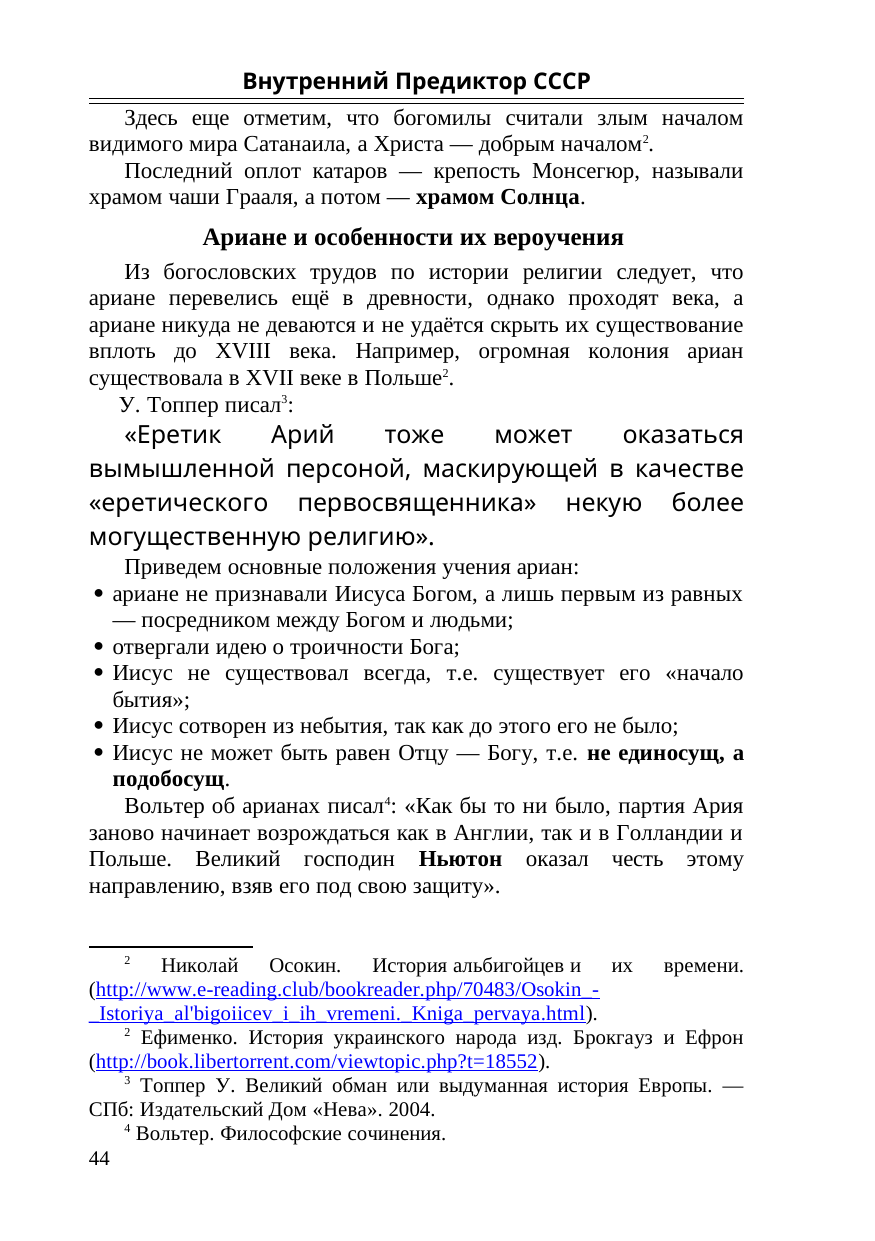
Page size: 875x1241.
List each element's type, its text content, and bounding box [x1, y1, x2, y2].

text Последний оплот катаров — крепость Монсегюр, называли храмом чаши Грааля, а потом — храмом Солнца. [89, 157, 744, 210]
text Вольтер об арианах писал: «Как бы то ни было, партия Ария заново начинает возрождаться как в Англии, так и в Голландии и Польше. Великий господин Ньютон оказал честь этому направлению, взяв его под свою защиту». [89, 792, 744, 898]
list Иисус не существовал всегда, т.е. существует его «начало бытия»; [94, 659, 744, 712]
subtitle Ариане и особенности их вероучения [89, 222, 744, 251]
text Топпер У. Великий обман или выдуманная история Европы. — СПб: Издательский Дом «Нева». 2004. [89, 1073, 744, 1121]
text «Еретик Арий тоже может оказаться вымышленной персоной, маскирующей в качестве «еретического первосвященника» некую более могущественную религию». [89, 417, 744, 553]
text Ефименко. История украинского народа изд. Брокгауз и Ефрон (http://book.libertorrent.com/viewtopic.php?t=18552). [89, 1025, 744, 1073]
list ариане не признавали Иисуса Богом, а лишь первым из равных — посредником между Богом и людьми; [94, 579, 744, 632]
text Из богословских трудов по истории религии следует, что ариане перевелись ещё в древности, однако проходят века, а ариане никуда не деваются и не удаётся скрыть их существование вплоть до XVIII века. Например, огромная колония ариан существовала в XVII веке в Польше. [89, 258, 744, 390]
text Вольтер. Философские сочинения. [89, 1121, 744, 1145]
text Здесь еще отметим, что богомилы считали злым началом видимого мира Сатанаила, а Христа — добрым началом. [89, 104, 744, 157]
text У. Топпер писал: [89, 390, 744, 417]
text Приведем основные положения учения ариан: [89, 553, 744, 579]
list Иисус сотворен из небытия, так как до этого его не было; [94, 712, 744, 739]
list отвергали идею о троичности Бога; [94, 632, 744, 659]
text Николай Осокин. История альбигойцев и их времени. (http://www.e-reading.club/bookreader.php/70483/Osokin_-_Istoriya_al'bigoiicev_i_ih_vremeni._Kniga_pervaya.html). [89, 953, 744, 1025]
list Иисус не может быть равен Отцу — Богу, т.е. не единосущ, а подобосущ. [94, 739, 744, 792]
